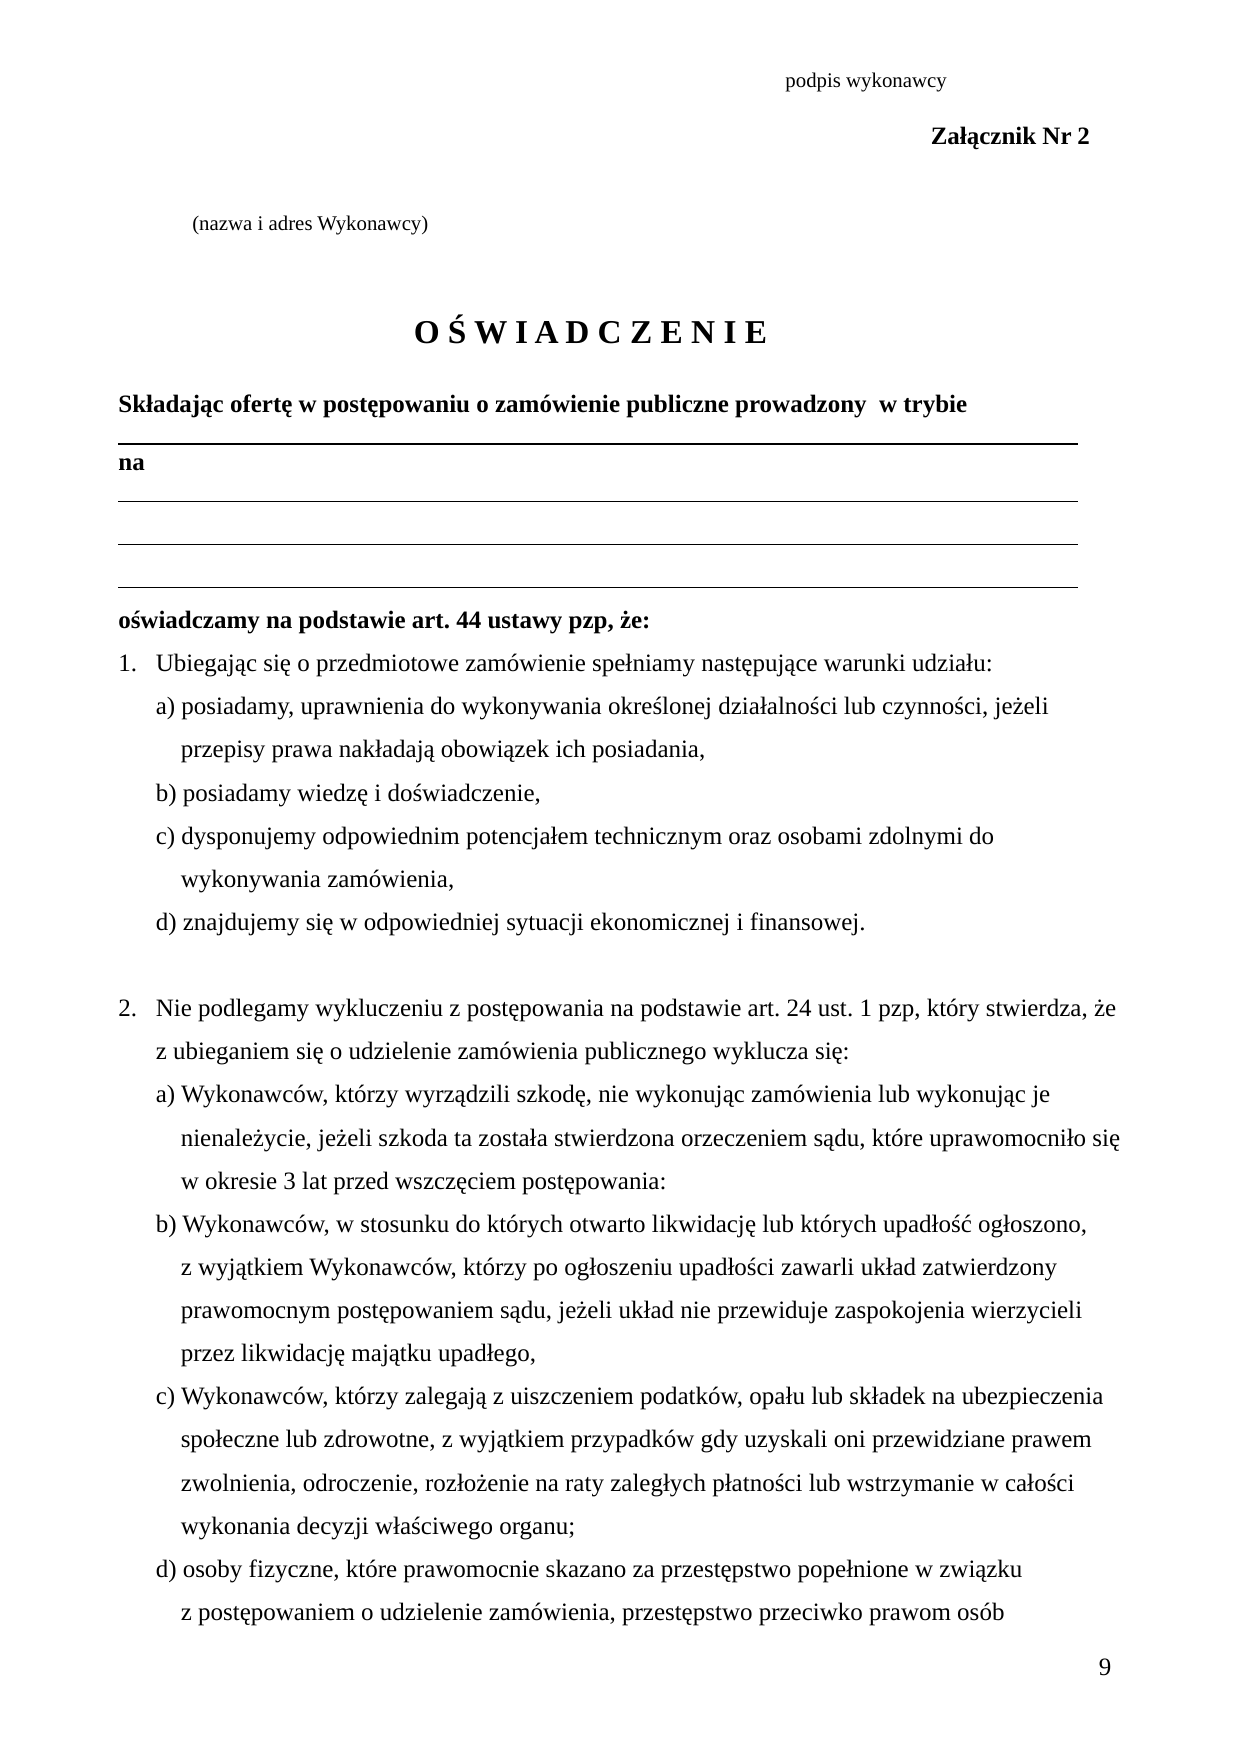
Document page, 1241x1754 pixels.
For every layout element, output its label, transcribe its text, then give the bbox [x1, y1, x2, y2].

text zwolnienia, odroczenie, rozłożenie na raty zaległych płatności lub wstrzymanie w całości wykonania decyzji właściwego organu; d) osoby fizyczne, które prawomocnie skazano za przestępstwo popełnione w związku z postępowaniem o udzielenie zamówienia, przestępstwo przeciwko prawom osób [118, 1468, 1122, 1626]
text O Ś W I A D C Z E N I E [118, 313, 1122, 389]
text Załącznik Nr 2 (nazwa i adres Wykonawcy) [118, 121, 1122, 313]
text a) posiadamy, uprawnienia do wykonywania określonej działalności lub czynności, jeżeli przepisy prawa nakładają obowiązek ich posiadania, b) posiadamy wiedzę i doświadczenie, c) dysponujemy odpowiednim potencjałem technicznym oraz osobami zdolnymi do wykonywania zamówienia, d) znajdujemy się w odpowiedniej sytuacji ekonomicznej i finansowej. [118, 691, 1122, 936]
text oświadczamy na podstawie art. 44 ustawy pzp, że: 1. Ubiegając się o przedmiotowe zamówienie spełniamy następujące warunki udziału: [118, 476, 1122, 677]
text 2. Nie podlegamy wykluczeniu z postępowania na podstawie art. 24 ust. 1 pzp, który stwierdza, że z ubieganiem się o udzielenie zamówienia publicznego wyklucza się: a) Wykonawców, którzy wyrządzili szkodę, nie wykonując zamówienia lub wykonując je nienależycie, jeżeli szkoda ta została stwierdzona orzeczeniem sądu, które uprawomocniło się w okresie 3 lat przed wszczęciem postępowania: b) Wykonawców, w stosunku do których otwarto likwidację lub których upadłość ogłoszono, z wyjątkiem Wykonawców, którzy po ogłoszeniu upadłości zawarli układ zatwierdzony prawomocnym postępowaniem sądu, jeżeli układ nie przewiduje zaspokojenia wierzycieli przez likwidację majątku upadłego, c) Wykonawców, którzy zalegają z uiszczeniem podatków, opału lub składek na ubezpieczenia społeczne lub zdrowotne, z wyjątkiem przypadków gdy uzyskali oni przewidziane prawem [118, 950, 1122, 1453]
text podpis wykonawcy [118, 68, 1122, 92]
text Składając ofertę w postępowaniu o zamówienie publiczne prowadzony w trybie na [118, 389, 1122, 476]
